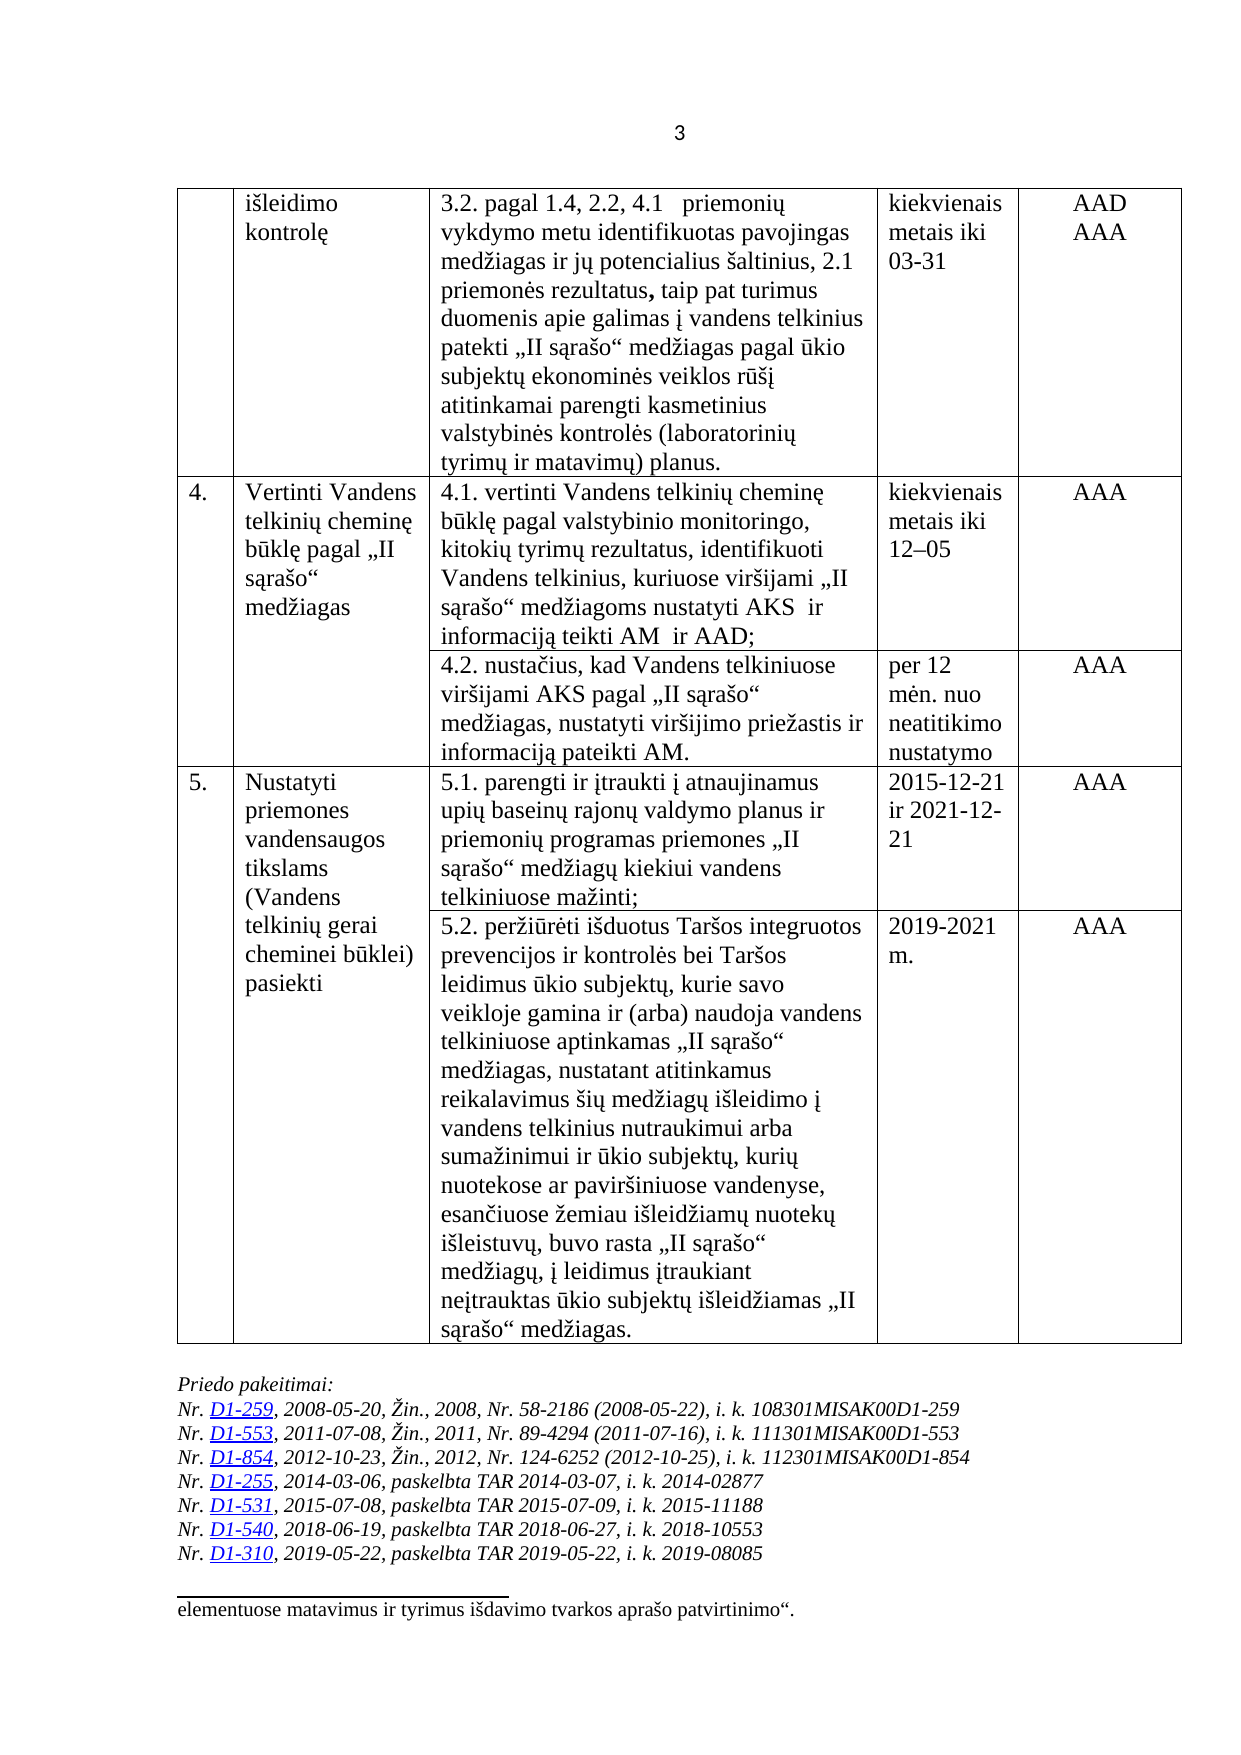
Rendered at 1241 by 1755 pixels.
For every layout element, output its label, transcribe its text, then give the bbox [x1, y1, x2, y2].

text Nr. D1-531, 2015-07-08, paskelbta TAR 2015-07-09, i. k. 2015-11188 [177, 1493, 1181, 1517]
table_cell 2019-2021 m. [878, 911, 1018, 1343]
table_cell [178, 189, 233, 476]
text Nr. D1-540, 2018-06-19, paskelbta TAR 2018-06-27, i. k. 2018-10553 [177, 1517, 1181, 1541]
table_cell 5.1. parengti ir įtraukti į atnaujinamus upių baseinų rajonų valdymo planus ir priemonių programas priemones „II sąrašo“ medžiagų kiekiui vandens telkiniuose mažinti; [430, 767, 877, 910]
table_cell 5. [178, 767, 233, 1343]
table_cell 4.1. vertinti Vandens telkinių cheminę būklę pagal valstybinio monitoringo, kitokių tyrimų rezultatus, identifikuoti Vandens telkinius, kuriuose viršijami „II sąrašo“ medžiagoms nustatyti AKS ir informaciją teikti AM ir AAD; [430, 477, 877, 649]
text Nr. D1-259, 2008-05-20, Žin., 2008, Nr. 58-2186 (2008-05-22), i. k. 108301MISAK00D1-259 [177, 1396, 1181, 1421]
table_cell 2015-12-21 ir 2021-12-21 [878, 767, 1018, 910]
table_cell AAA [1019, 767, 1181, 910]
text Priedo pakeitimai: [177, 1372, 1181, 1396]
table_cell AAD AAA [1019, 189, 1181, 476]
table_cell per 12 mėn. nuo neatitikimo nustatymo [878, 651, 1018, 766]
text Nr. D1-854, 2012-10-23, Žin., 2012, Nr. 124-6252 (2012-10-25), i. k. 112301MISAK00D1-854 [177, 1444, 1181, 1469]
table_cell 4.2. nustačius, kad Vandens telkiniuose viršijami AKS pagal „II sąrašo“ medžiagas, nustatyti viršijimo priežastis ir informaciją pateikti AM. [430, 651, 877, 766]
table_cell Nustatyti priemones vandensaugos tikslams (Vandens telkinių gerai cheminei būklei) pasiekti [234, 767, 429, 1343]
text Nr. D1-553, 2011-07-08, Žin., 2011, Nr. 89-4294 (2011-07-16), i. k. 111301MISAK00D1-553 [177, 1421, 1181, 1444]
table_cell 5.2. peržiūrėti išduotus Taršos integruotos prevencijos ir kontrolės bei Taršos leidimus ūkio subjektų, kurie savo veikloje gamina ir (arba) naudoja vandens telkiniuose aptinkamas „II sąrašo“ medžiagas, nustatant atitinkamus reikalavimus šių medžiagų išleidimo į vandens telkinius nutraukimui arba sumažinimui ir ūkio subjektų, kurių nuotekose ar paviršiniuose vandenyse, esančiuose žemiau išleidžiamų nuotekų išleistuvų, buvo rasta „II sąrašo“ medžiagų, į leidimus įtraukiant neįtrauktas ūkio subjektų išleidžiamas „II sąrašo“ medžiagas. [430, 911, 877, 1343]
table_cell 4. [178, 477, 233, 766]
table_cell kiekvienais metais iki 12–05 [878, 477, 1018, 649]
table_cell Vertinti Vandens telkinių cheminę būklę pagal „II sąrašo“ medžiagas [234, 477, 429, 766]
table_cell kiekvienais metais iki 03-31 [878, 189, 1018, 476]
text Nr. D1-255, 2014-03-06, paskelbta TAR 2014-03-07, i. k. 2014-02877 [177, 1469, 1181, 1493]
table_cell AAA [1019, 651, 1181, 766]
table_cell 3.2. pagal 1.4, 2.2, 4.1 priemonių vykdymo metu identifikuotas pavojingas medžiagas ir jų potencialius šaltinius, 2.1 priemonės rezultatus, taip pat turimus duomenis apie galimas į vandens telkinius patekti „II sąrašo“ medžiagas pagal ūkio subjektų ekonominės veiklos rūšį atitinkamai parengti kasmetinius valstybinės kontrolės (laboratorinių tyrimų ir matavimų) planus. [430, 189, 877, 476]
text Nr. D1-310, 2019-05-22, paskelbta TAR 2019-05-22, i. k. 2019-08085 [177, 1541, 1181, 1565]
table_cell AAA [1019, 911, 1181, 1343]
table_cell AAA [1019, 477, 1181, 649]
table_cell išleidimo kontrolę [234, 189, 429, 476]
